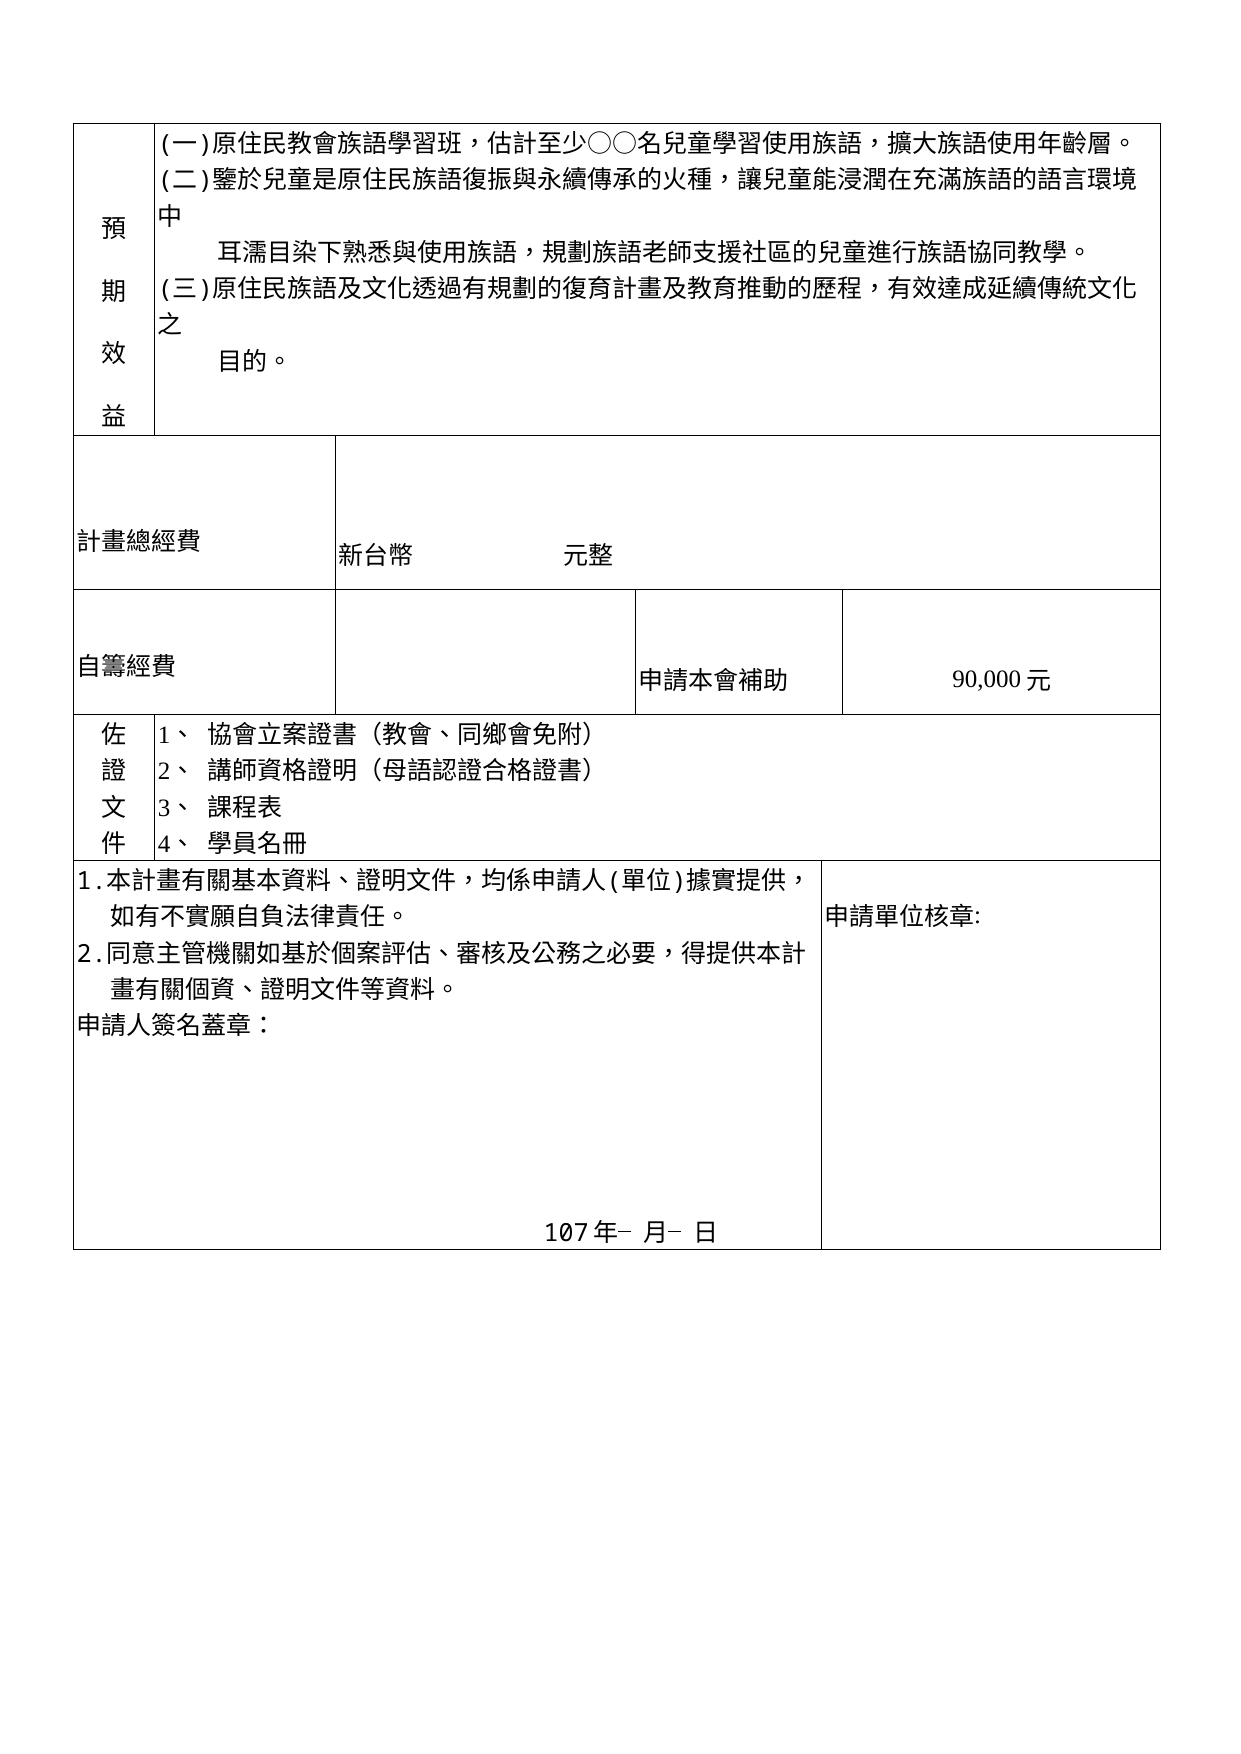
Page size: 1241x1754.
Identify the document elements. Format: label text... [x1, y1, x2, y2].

table_cell 計畫總經費 [74, 436, 335, 588]
table_cell 佐 證 文 件 [74, 715, 154, 859]
table_cell [336, 590, 635, 713]
table_cell 申請單位核章: [822, 861, 1160, 1248]
table_cell 申請本會補助 [636, 590, 842, 713]
table_cell 新台幣 元整 [336, 436, 1160, 588]
table_cell 協會立案證書（教會、同鄉會免附） 講師資格證明（母語認證合格證書） 課程表 學員名冊 [155, 715, 1160, 859]
table_cell 90,000元 [843, 590, 1160, 713]
table_cell 1.本計畫有關基本資料、證明文件，均係申請人(單位)據實提供，如有不實願自負法律責任。 2.同意主管機關如基於個案評估、審核及公務之必要，得提供本計畫有關個資、證明文件等資料。 申請人簽名蓋章： 107年╴月╴日 [74, 861, 821, 1248]
table_cell 自籌經費 [74, 590, 335, 713]
table_cell (一)原住民教會族語學習班，估計至少○○名兒童學習使用族語，擴大族語使用年齡層。 (二)鑒於兒童是原住民族語復振與永續傳承的火種，讓兒童能浸潤在充滿族語的語言環境中 耳濡目染下熟悉與使用族語，規劃族語老師支援社區的兒童進行族語協同教學。 (三)原住民族語及文化透過有規劃的復育計畫及教育推動的歷程，有效達成延續傳統文化之 目的。 [155, 124, 1160, 435]
table_cell 預 期 效 益 [74, 124, 154, 435]
